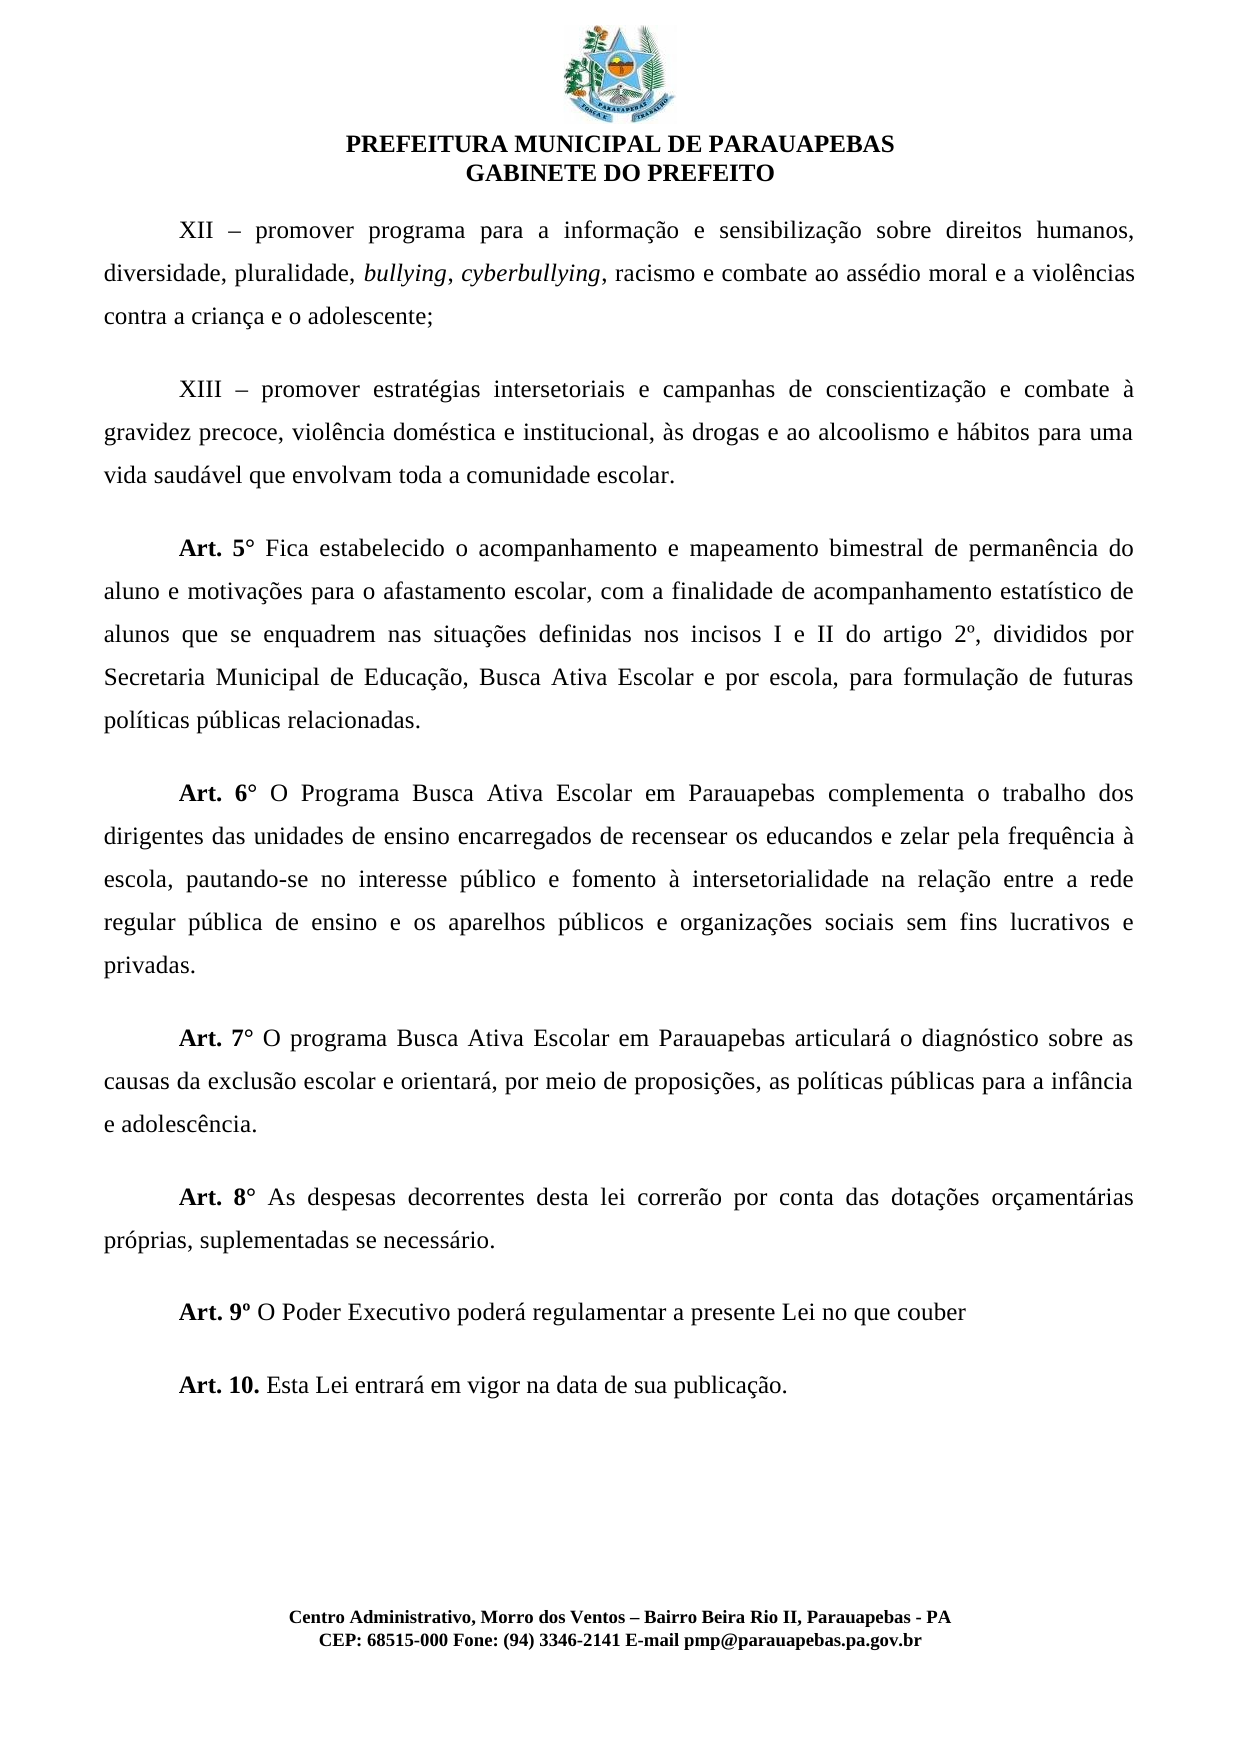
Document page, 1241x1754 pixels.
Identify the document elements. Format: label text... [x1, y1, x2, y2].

text Art. 6° O Programa Busca Ativa Escolar em Parauapebas complementa o trabalho dos dirigentes das unidades de ensino encarregados de recensear os educandos e zelar pela frequência à escola, pautando-se no interesse público e fomento à intersetorialidade na relação entre a rede regular pública de ensino e os aparelhos públicos e organizações sociais sem fins lucrativos e privadas. [103, 778, 1137, 979]
text Art. 10. Esta Lei entrará em vigor na data de sua publicação. [103, 1370, 1137, 1399]
picture [563, 25, 677, 124]
text XII – promover programa para a informação e sensibilização sobre direitos humanos, diversidade, pluralidade, bullying, cyberbullying, racismo e combate ao assédio moral e a violências contra a criança e o adolescente; [103, 215, 1137, 330]
text Art. 5° Fica estabelecido o acompanhamento e mapeamento bimestral de permanência do aluno e motivações para o afastamento escolar, com a finalidade de acompanhamento estatístico de alunos que se enquadrem nas situações definidas nos incisos I e II do artigo 2º, divididos por Secretaria Municipal de Educação, Busca Ativa Escolar e por escola, para formulação de futuras políticas públicas relacionadas. [103, 533, 1137, 734]
text Art. 8° As despesas decorrentes desta lei correrão por conta das dotações orçamentárias próprias, suplementadas se necessário. [103, 1182, 1137, 1253]
text Art. 7° O programa Busca Ativa Escolar em Parauapebas articulará o diagnóstico sobre as causas da exclusão escolar e orientará, por meio de proposições, as políticas públicas para a infância e adolescência. [103, 1023, 1137, 1138]
text Art. 9º O Poder Executivo poderá regulamentar a presente Lei no que couber [103, 1297, 1137, 1326]
text XIII – promover estratégias intersetoriais e campanhas de conscientização e combate à gravidez precoce, violência doméstica e institucional, às drogas e ao alcoolismo e hábitos para uma vida saudável que envolvam toda a comunidade escolar. [103, 374, 1137, 489]
